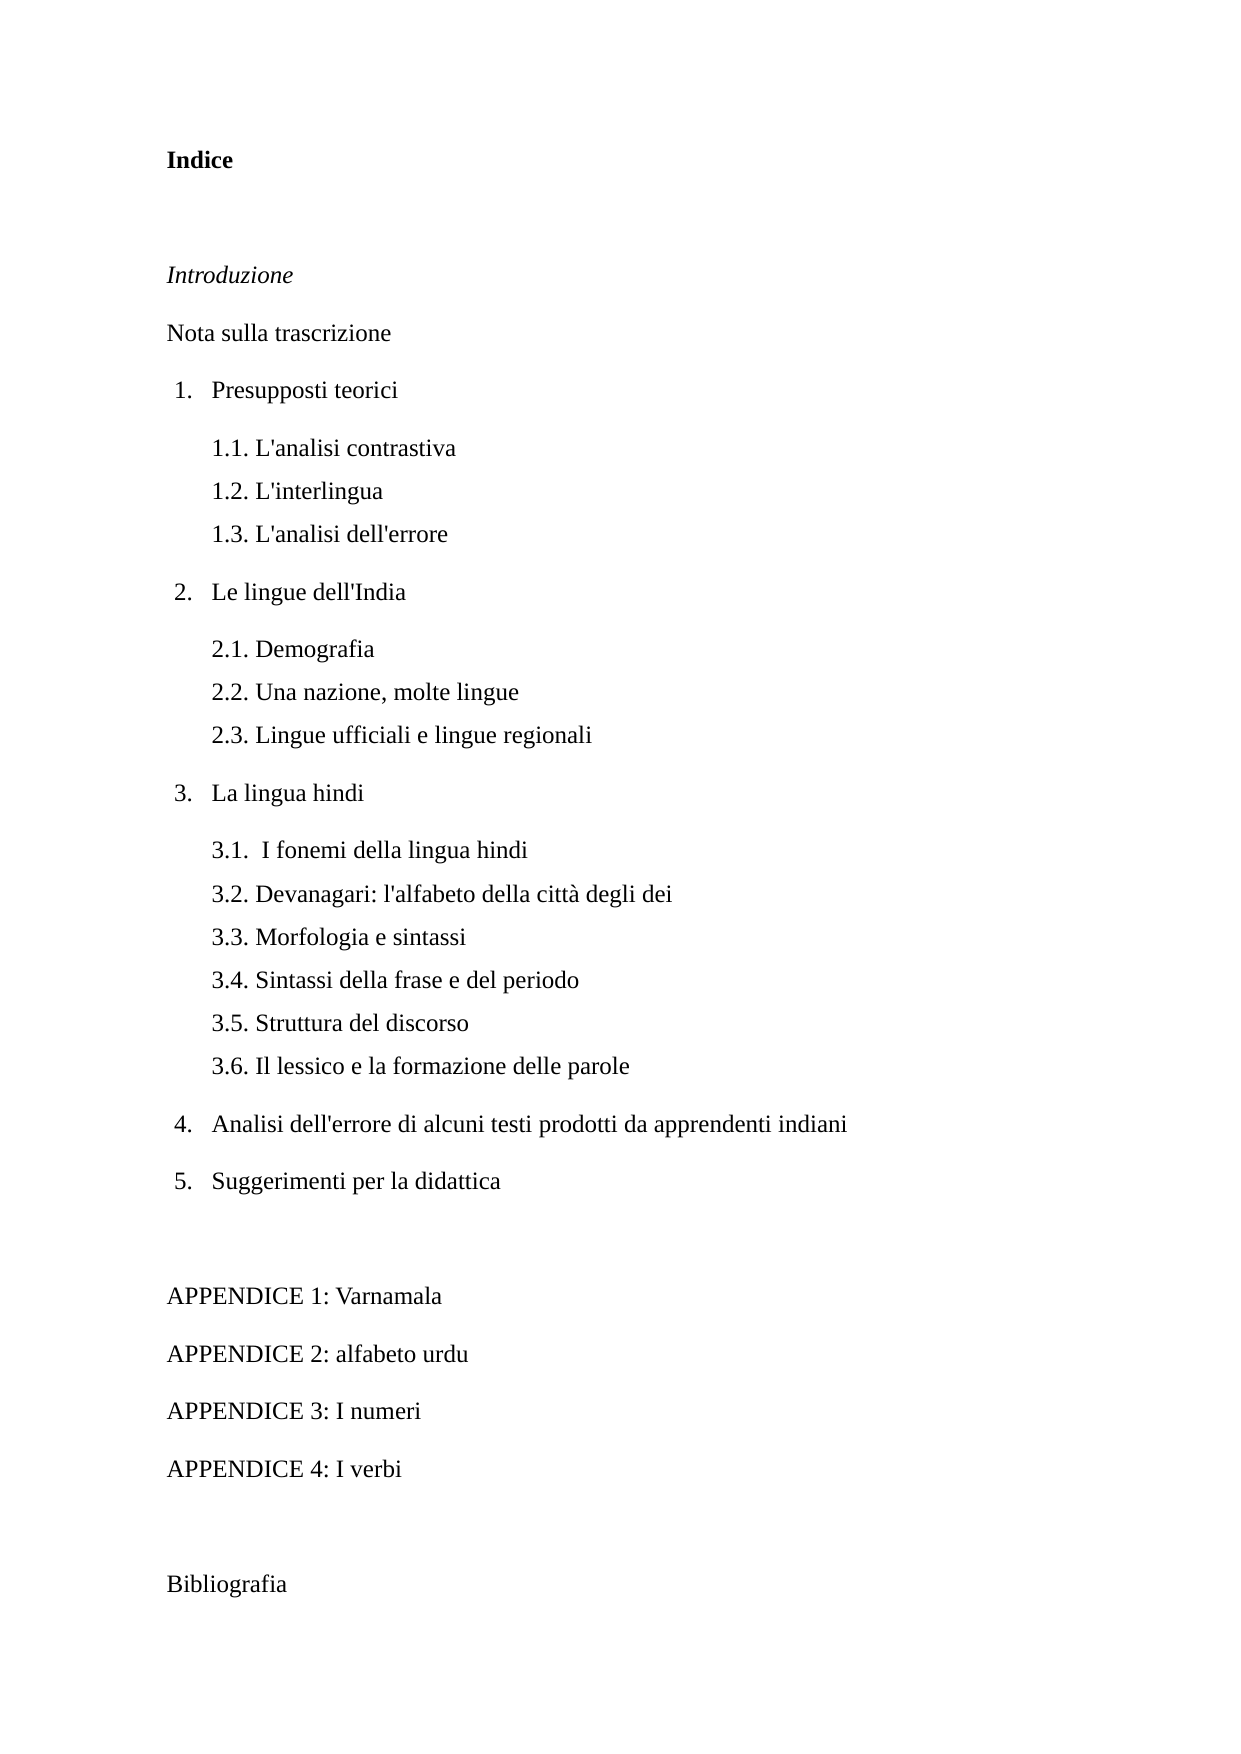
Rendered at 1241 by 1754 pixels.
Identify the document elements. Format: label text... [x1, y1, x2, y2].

text APPENDICE 1: Varnamala [166, 1281, 1089, 1310]
list 3.2. Devanagari: l'alfabeto della città degli dei [174, 879, 1089, 907]
list Presupposti teorici [174, 376, 1089, 404]
text Bibliografia [166, 1569, 1089, 1597]
list 3.5. Struttura del discorso [174, 1008, 1089, 1037]
list Analisi dell'errore di alcuni testi prodotti da apprendenti indiani [174, 1109, 1089, 1137]
list 1.3. L'analisi dell'errore [174, 519, 1089, 548]
text APPENDICE 3: I numeri [166, 1396, 1089, 1425]
list 2.1. Demografia [174, 634, 1089, 663]
text APPENDICE 4: I verbi [166, 1454, 1089, 1482]
list 3.6. Il lessico e la formazione delle parole [174, 1051, 1089, 1080]
list 1.1. L'analisi contrastiva [174, 433, 1089, 462]
list 3.3. Morfologia e sintassi [174, 922, 1089, 951]
list Suggerimenti per la didattica [174, 1166, 1089, 1195]
list 2.2. Una nazione, molte lingue [174, 677, 1089, 706]
text Introduzione [166, 261, 1089, 289]
list 3.4. Sintassi della frase e del periodo [174, 965, 1089, 994]
text Indice [166, 146, 1089, 174]
list 1.2. L'interlingua [174, 476, 1089, 505]
list 3.1. I fonemi della lingua hindi [174, 836, 1089, 864]
list Le lingue dell'India [174, 577, 1089, 606]
text Nota sulla trascrizione [166, 318, 1089, 347]
list 2.3. Lingue ufficiali e lingue regionali [174, 721, 1089, 749]
text APPENDICE 2: alfabeto urdu [166, 1339, 1089, 1367]
list La lingua hindi [174, 778, 1089, 807]
